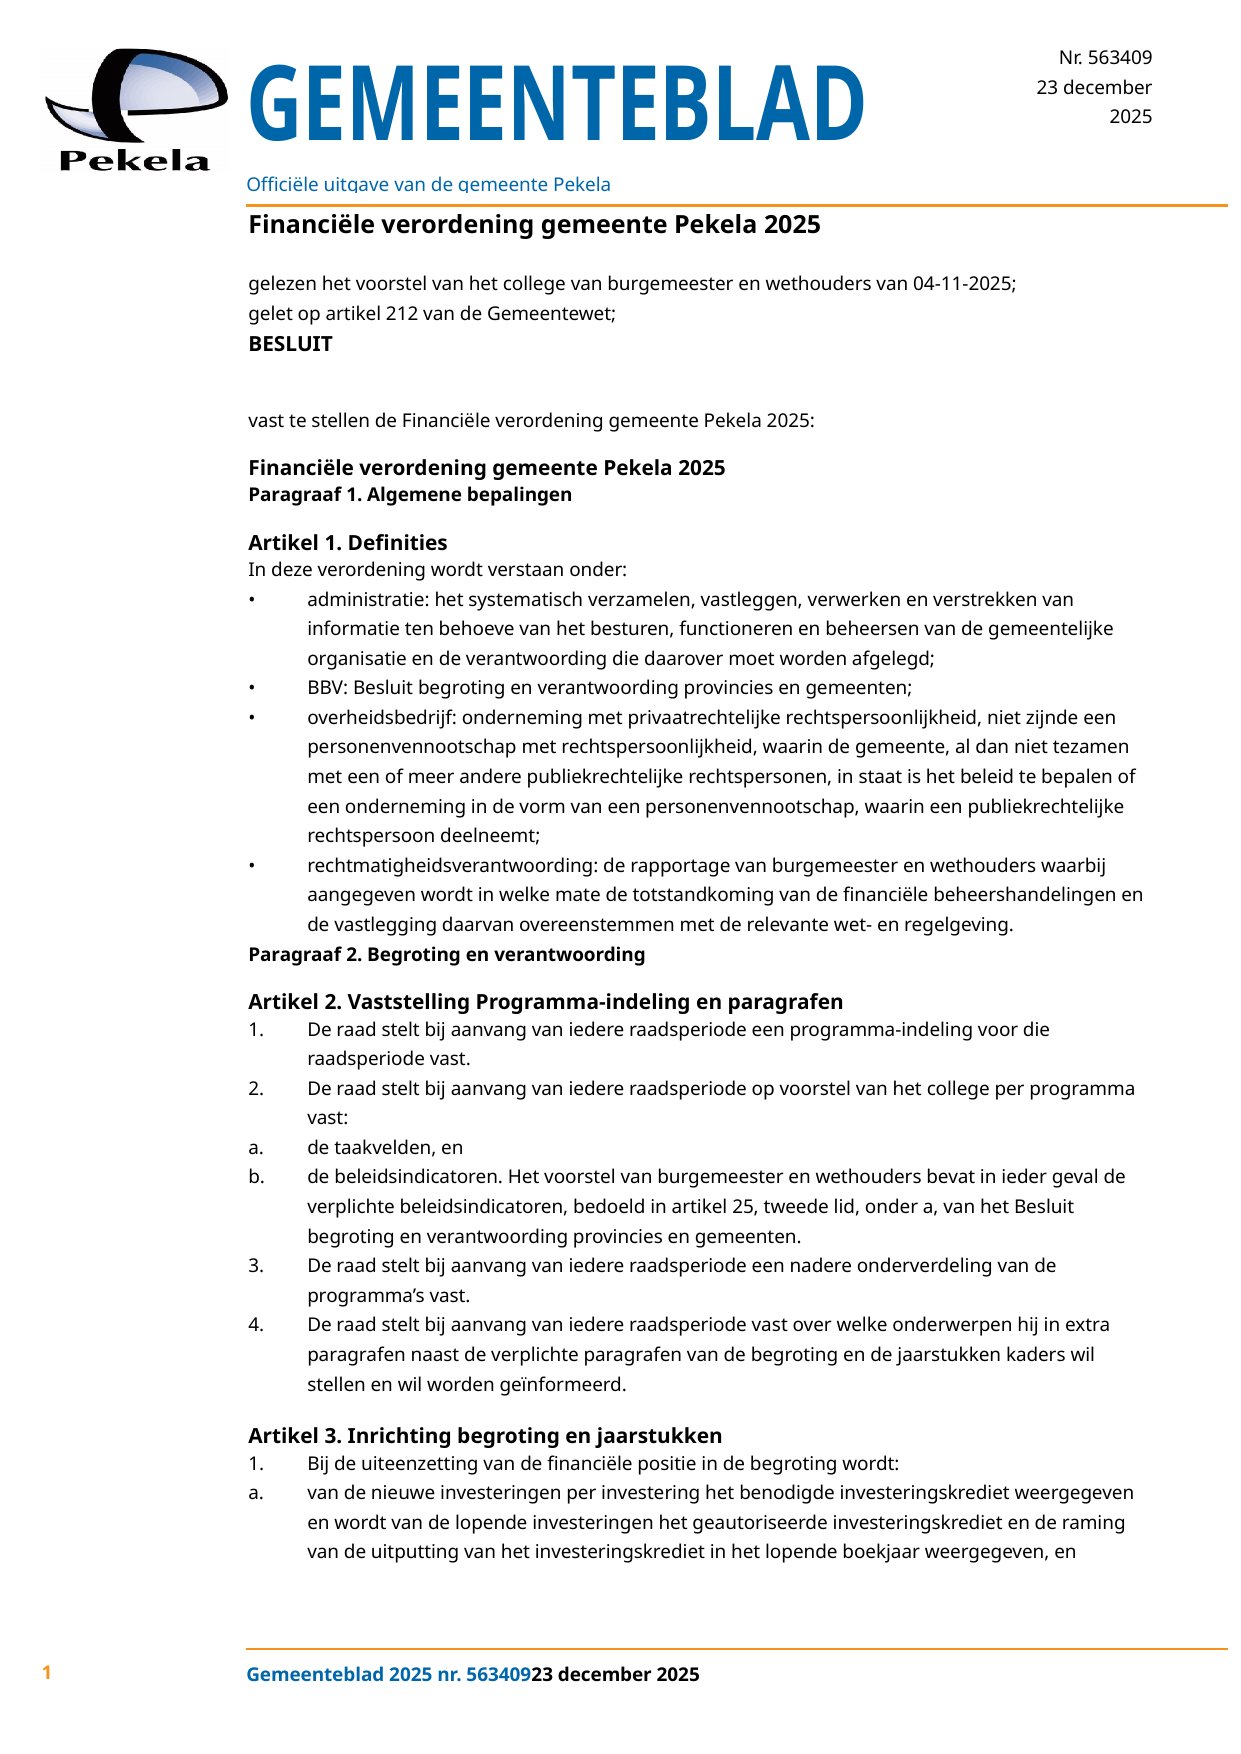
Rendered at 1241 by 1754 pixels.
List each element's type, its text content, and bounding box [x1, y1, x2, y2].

text vast te stellen de Financiële verordening gemeente Pekela 2025: [248, 407, 1152, 433]
text In deze verordening wordt verstaan onder: [248, 556, 1152, 582]
text gelet op artikel 212 van de Gemeentewet; [248, 300, 1152, 326]
list De raad stelt bij aanvang van iedere raadsperiode vast over welke onderwerpen hij in extra paragrafen naast de verplichte paragrafen van de begroting en de jaarstukken kaders wil stellen en wil worden geïnformeerd. [248, 1312, 1152, 1397]
text Artikel 1. Definities [248, 528, 1152, 556]
list BBV: Besluit begroting en verantwoording provincies en gemeenten; [248, 674, 1152, 700]
text BESLUIT [248, 329, 1152, 358]
list De raad stelt bij aanvang van iedere raadsperiode een programma-indeling voor die raadsperiode vast. [248, 1016, 1152, 1071]
list Bij de uiteenzetting van de financiële positie in de begroting wordt: [248, 1450, 1152, 1475]
text Artikel 3. Inrichting begroting en jaarstukken [248, 1421, 1152, 1450]
list administratie: het systematisch verzamelen, vastleggen, verwerken en verstrekken van informatie ten behoeve van het besturen, functioneren en beheersen van de gemeentelijke organisatie en de verantwoording die daarover moet worden afgelegd; [248, 586, 1152, 671]
list de beleidsindicatoren. Het voorstel van burgemeester en wethouders bevat in ieder geval de verplichte beleidsindicatoren, bedoeld in artikel 25, tweede lid, onder a, van het Besluit begroting en verantwoording provincies en gemeenten. [248, 1164, 1152, 1249]
list rechtmatigheidsverantwoording: de rapportage van burgemeester en wethouders waarbij aangegeven wordt in welke mate de totstandkoming van de financiële beheershandelingen en de vastlegging daarvan overeenstemmen met de relevante wet- en regelgeving. [248, 852, 1152, 937]
picture [41, 47, 231, 172]
text gelezen het voorstel van het college van burgemeester en wethouders van 04-11-2025; [248, 270, 1152, 296]
list De raad stelt bij aanvang van iedere raadsperiode op voorstel van het college per programma vast: [248, 1075, 1152, 1130]
text Financiële verordening gemeente Pekela 2025 [248, 207, 1152, 241]
list De raad stelt bij aanvang van iedere raadsperiode een nadere onderverdeling van de programma’s vast. [248, 1252, 1152, 1308]
text Artikel 2. Vaststelling Programma-indeling en paragrafen [248, 987, 1152, 1016]
list van de nieuwe investeringen per investering het benodigde investeringskrediet weergegeven en wordt van de lopende investeringen het geautoriseerde investeringskrediet en de raming van de uitputting van het investeringskrediet in het lopende boekjaar weergegeven, en [248, 1479, 1152, 1564]
text Financiële verordening gemeente Pekela 2025 [248, 453, 1152, 481]
text Paragraaf 1. Algemene bepalingen [248, 481, 1152, 507]
list de taakvelden, en [248, 1134, 1152, 1160]
list overheidsbedrijf: onderneming met privaatrechtelijke rechtspersoonlijkheid, niet zijnde een personenvennootschap met rechtspersoonlijkheid, waarin de gemeente, al dan niet tezamen met een of meer andere publiekrechtelijke rechtspersonen, in staat is het beleid te bepalen of een onderneming in de vorm van een personenvennootschap, waarin een publiekrechtelijke rechtspersoon deelneemt; [248, 704, 1152, 848]
text Paragraaf 2. Begroting en verantwoording [248, 941, 1152, 967]
